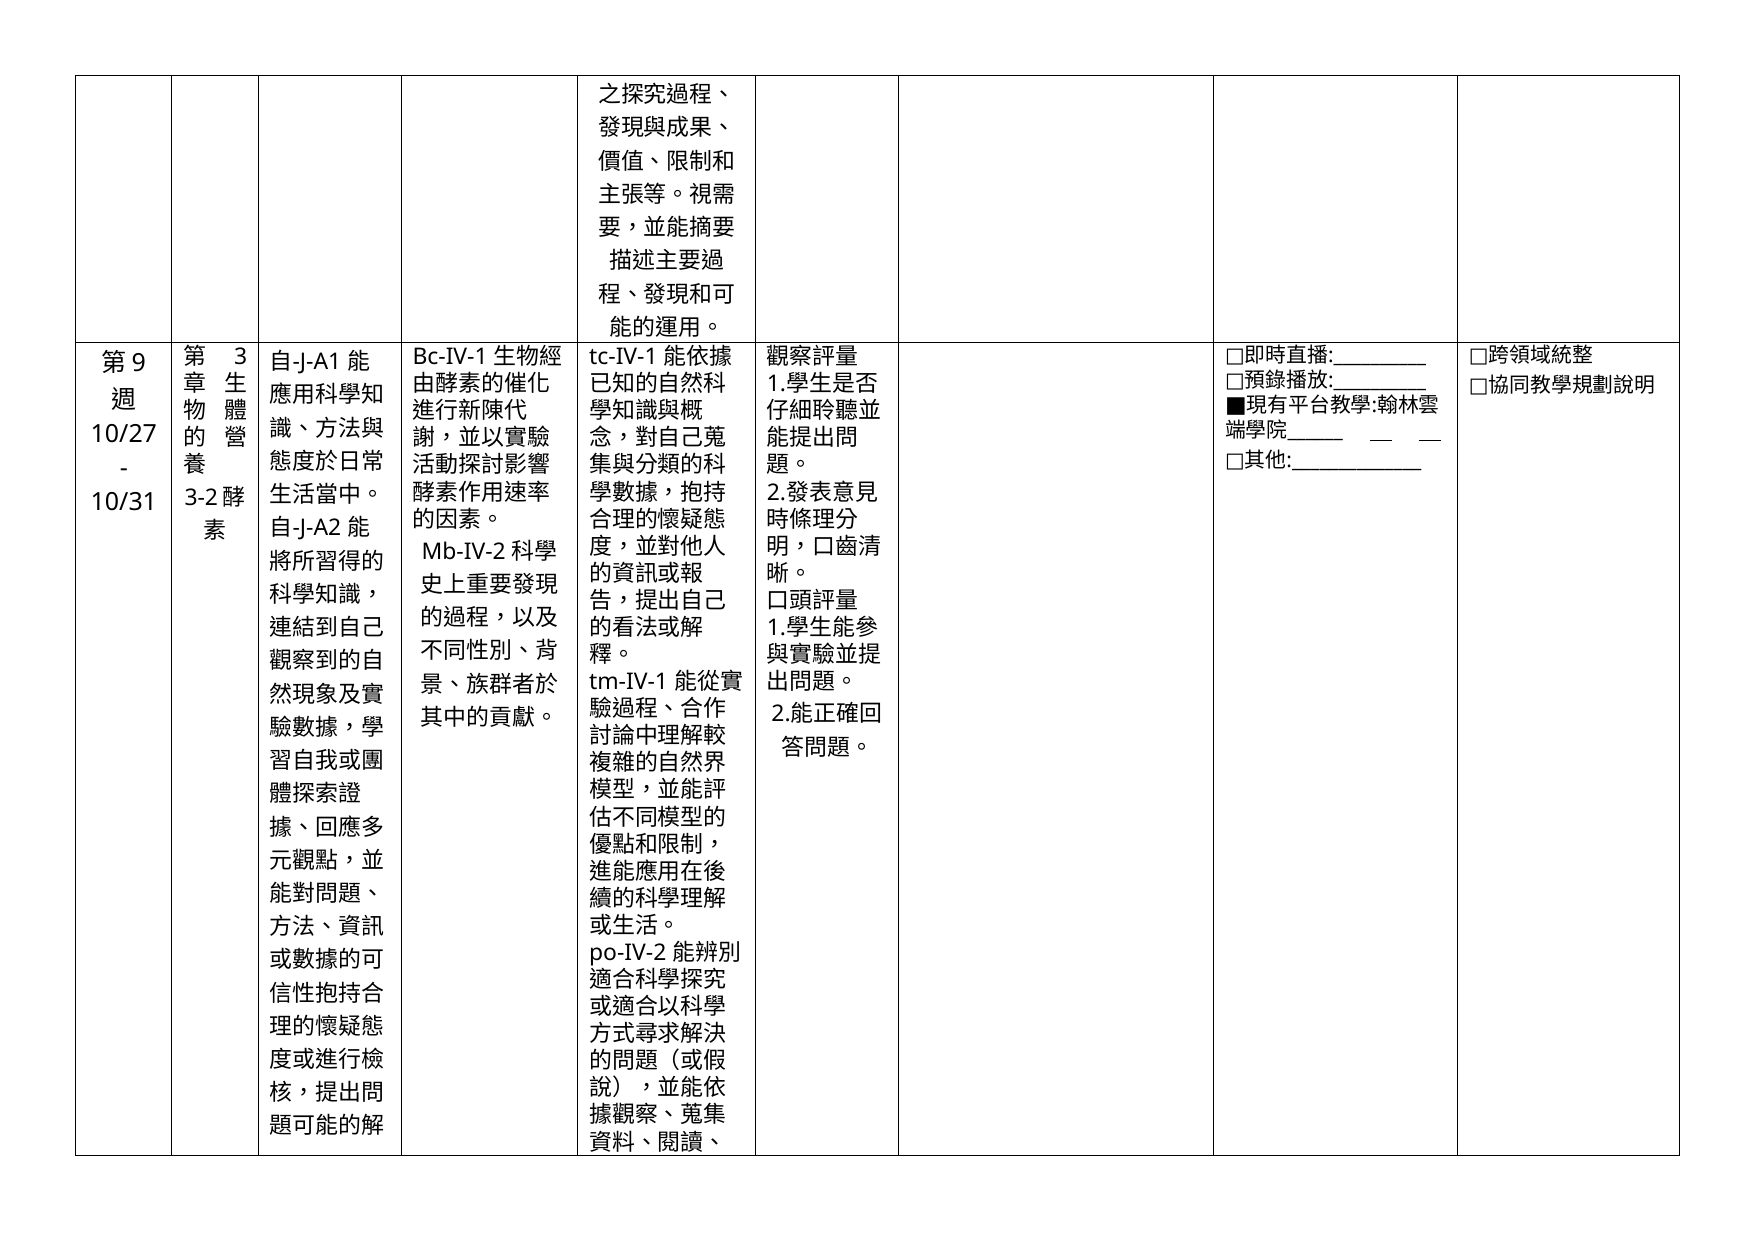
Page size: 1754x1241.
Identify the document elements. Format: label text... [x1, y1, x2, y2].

table_cell 第9週 10/27-10/31 [76, 343, 171, 1155]
table_cell [172, 76, 258, 342]
table_cell [1214, 76, 1457, 342]
table_cell 之探究過程、發現與成果、價值、限制和主張等。視需要，並能摘要描述主要過程、發現和可能的運用。 [578, 76, 755, 342]
table_cell [899, 76, 1213, 342]
table_cell tc-IV-1 能依據已知的自然科學知識與概念，對自己蒐集與分類的科學數據，抱持合理的懷疑態度，並對他人的資訊或報告，提出自己的看法或解釋。 tm-IV-1 能從實驗過程、合作討論中理解較複雜的自然界模型，並能評估不同模型的優點和限制，進能應用在後續的科學理解或生活。 po-IV-2 能辨別適合科學探究或適合以科學方式尋求解決的問題（或假說），並能依據觀察、蒐集資料、閱讀、 [578, 343, 755, 1155]
table_cell 第3章生物體的營養 3-2酵素 [172, 343, 258, 1155]
table_cell 自-J-A1 能應用科學知識、方法與態度於日常生活當中。 自-J-A2 能將所習得的科學知識，連結到自己觀察到的自然現象及實驗數據，學習自我或團體探索證據、回應多元觀點，並能對問題、方法、資訊或數據的可信性抱持合理的懷疑態度或進行檢核，提出問題可能的解 [259, 343, 401, 1155]
table_cell □跨領域統整 □協同教學規劃說明 [1458, 343, 1679, 1155]
table_cell [402, 76, 577, 342]
table_cell [899, 343, 1213, 1155]
table_cell □即時直播:__________ □預錄播放:__________ ■現有平台教學:翰林雲端學院______ □其他:______________ [1214, 343, 1457, 1155]
table_cell [259, 76, 401, 342]
table_cell 觀察評量 1.學生是否仔細聆聽並能提出問題。 2.發表意見時條理分明，口齒清晰。 口頭評量 1.學生能參與實驗並提出問題。 2.能正確回答問題。 [756, 343, 898, 1155]
table_cell [76, 76, 171, 342]
table_cell [756, 76, 898, 342]
table_cell [1458, 76, 1679, 342]
table_cell Bc-IV-1 生物經由酵素的催化進行新陳代謝，並以實驗活動探討影響酵素作用速率的因素。 Mb-IV-2 科學史上重要發現的過程，以及不同性別、背景、族群者於其中的貢獻。 [402, 343, 577, 1155]
